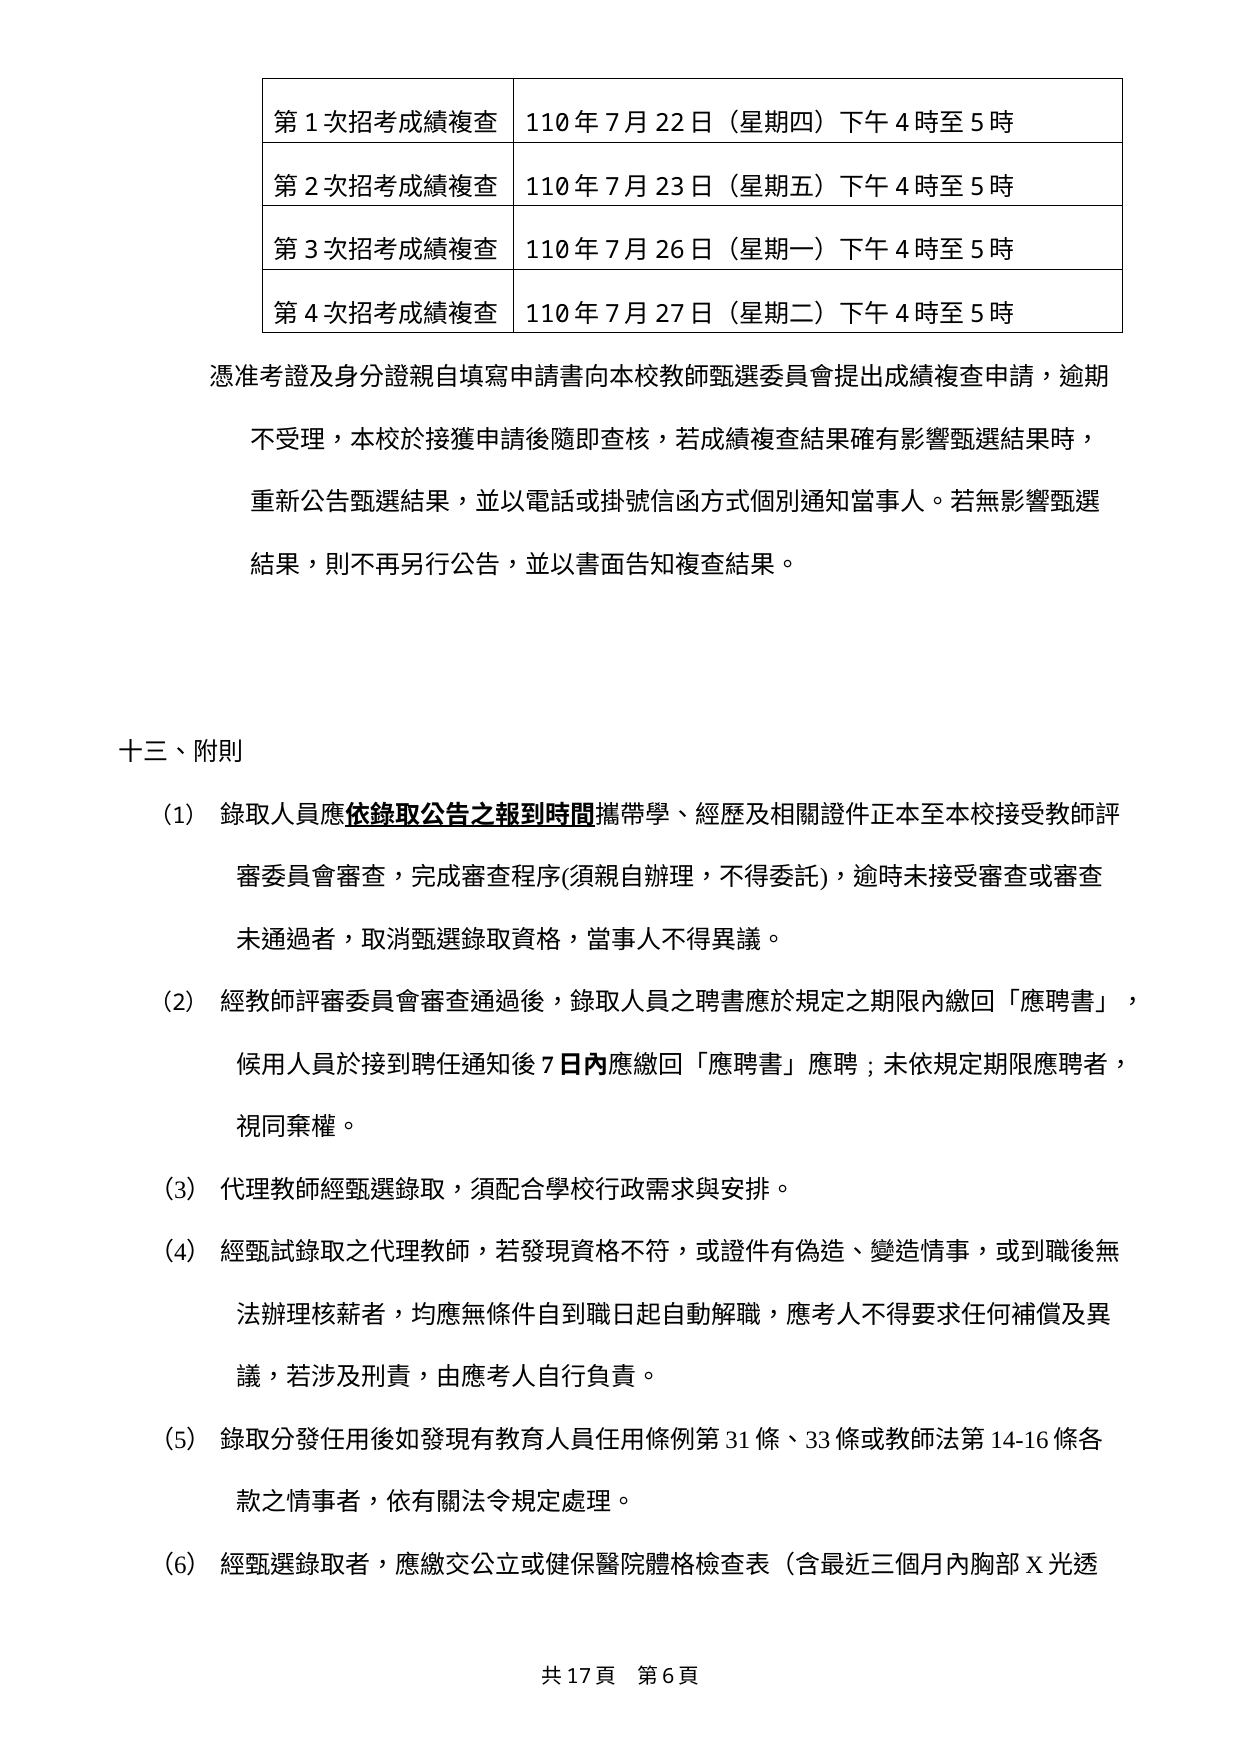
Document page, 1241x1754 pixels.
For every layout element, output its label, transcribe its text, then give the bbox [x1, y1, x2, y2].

table_cell 110年7月27日（星期二）下午4時至5時 [514, 270, 1122, 332]
table_cell 第2次招考成績複查 [263, 143, 513, 205]
list 錄取人員應依錄取公告之報到時間攜帶學、經歷及相關證件正本至本校接受教師評審委員會審查，完成審查程序(須親自辦理，不得委託)，逾時未接受審查或審查未通過者，取消甄選錄取資格，當事人不得異議。 [149, 771, 1122, 958]
table_cell 110年7月23日（星期五）下午4時至5時 [514, 143, 1122, 205]
table_cell 第4次招考成績複查 [263, 270, 513, 332]
text 十三、附則 [118, 708, 1122, 771]
list 代理教師經甄選錄取，須配合學校行政需求與安排。 [149, 1146, 1122, 1208]
list 經教師評審委員會審查通過後，錄取人員之聘書應於規定之期限內繳回「應聘書」，候用人員於接到聘任通知後7日內應繳回「應聘書」應聘﹔未依規定期限應聘者，視同棄權。 [149, 958, 1122, 1146]
table_header 110年7月22日（星期四）下午4時至5時 [514, 79, 1122, 142]
table_cell 第3次招考成績複查 [263, 206, 513, 269]
list 經甄試錄取之代理教師，若發現資格不符，或證件有偽造、變造情事，或到職後無法辦理核薪者，均應無條件自到職日起自動解職，應考人不得要求任何補償及異議，若涉及刑責，由應考人自行負責。 [149, 1208, 1122, 1396]
list 經甄選錄取者，應繳交公立或健保醫院體格檢查表（含最近三個月內胸部X光透 [149, 1521, 1122, 1583]
list 錄取分發任用後如發現有教育人員任用條例第31條、33條或教師法第14-16條各款之情事者，依有關法令規定處理。 [149, 1396, 1122, 1521]
table_header 第1次招考成績複查 [263, 79, 513, 142]
text 憑准考證及身分證親自填寫申請書向本校教師甄選委員會提出成績複查申請，逾期不受理，本校於接獲申請後隨即查核，若成績複查結果確有影響甄選結果時，重新公告甄選結果，並以電話或掛號信函方式個別通知當事人。若無影響甄選結果，則不再另行公告，並以書面告知複查結果。 [172, 333, 1122, 583]
table_cell 110年7月26日（星期一）下午4時至5時 [514, 206, 1122, 269]
